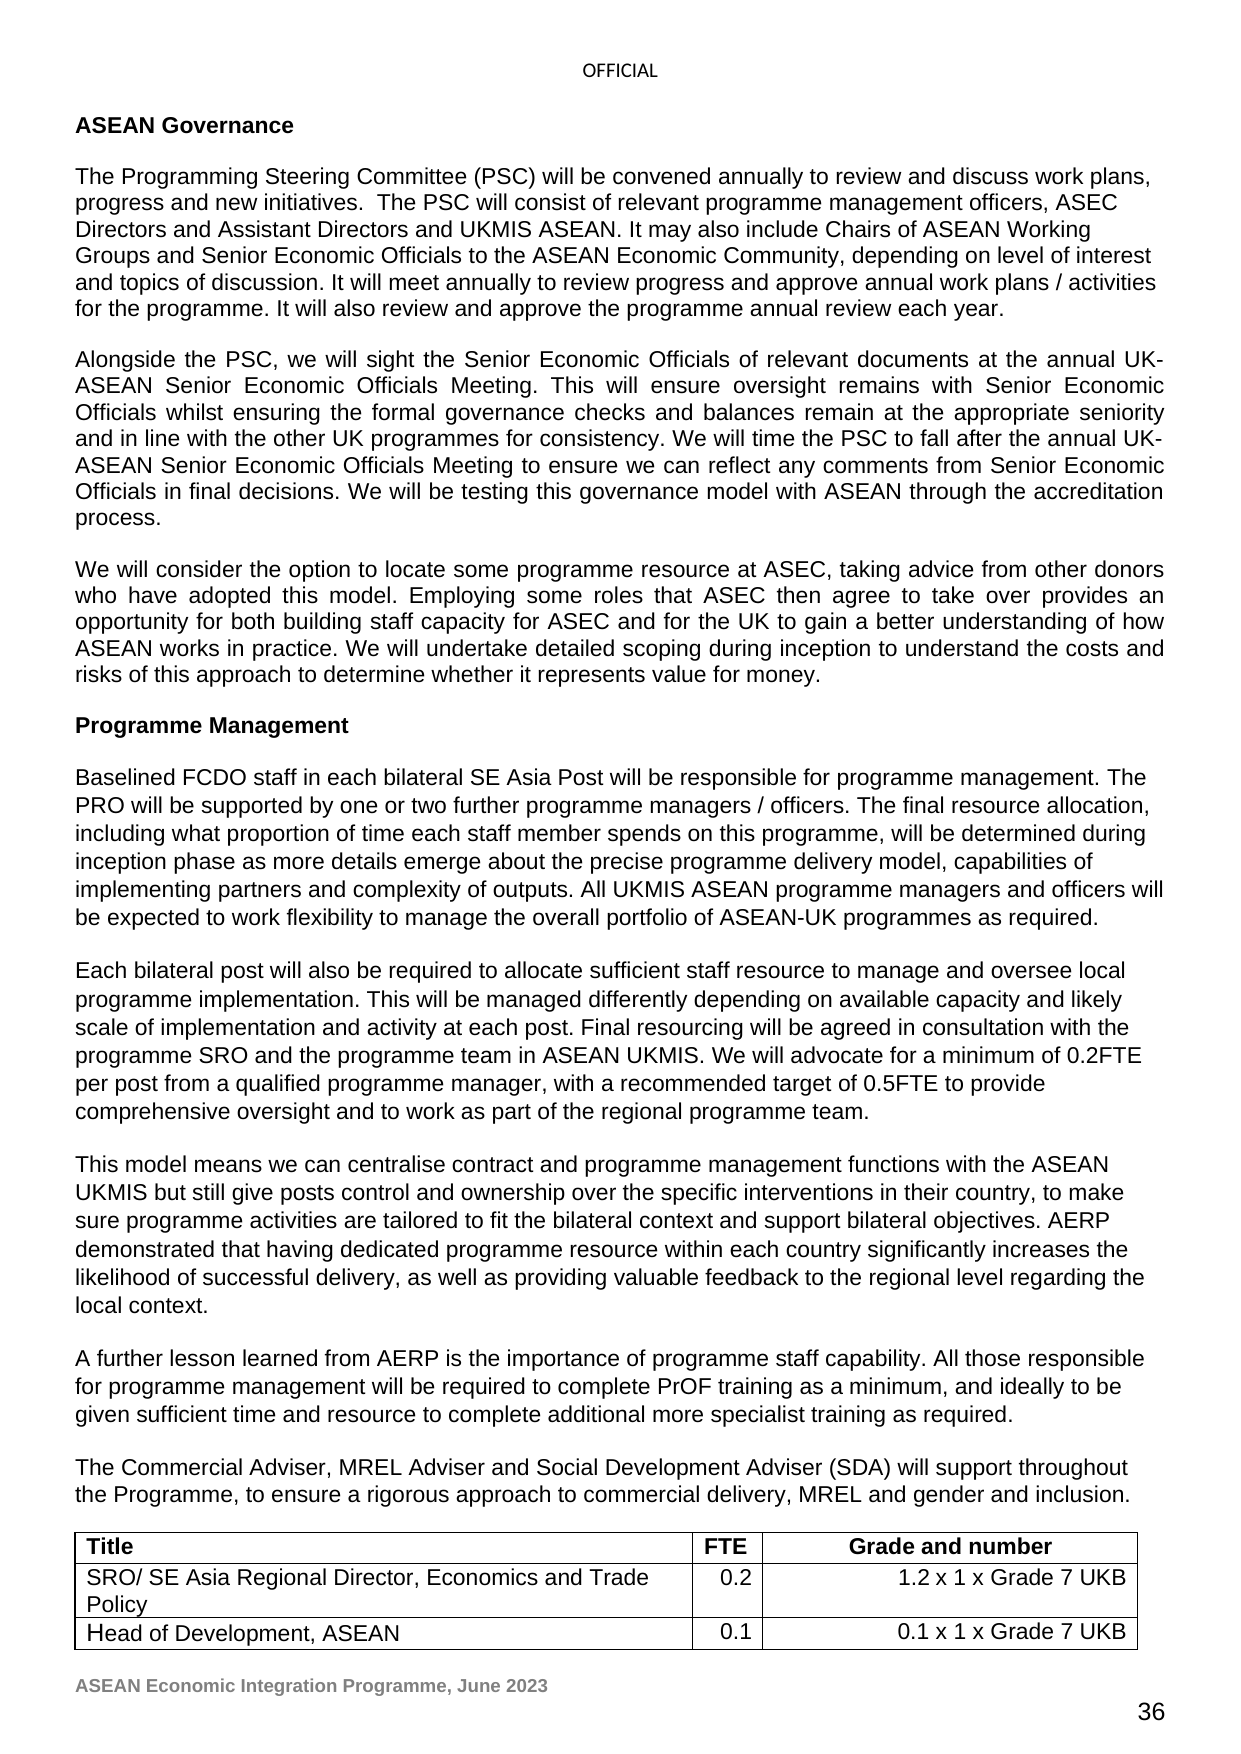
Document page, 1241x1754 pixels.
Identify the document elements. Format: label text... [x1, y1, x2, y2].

text We will consider the option to locate some programme resource at ASEC, taking advice from other donors who have adopted this model. Employing some roles that ASEC then agree to take over provides an opportunity for both building staff capacity for ASEC and for the UK to gain a better understanding of how ASEAN works in practice. We will undertake detailed scoping during inception to understand the costs and risks of this approach to determine whether it represents value for money. [75, 556, 1165, 687]
subtitle Programme Management [75, 712, 1165, 739]
table_header Grade and number [763, 1533, 1137, 1563]
text This model means we can centralise contract and programme management functions with the ASEAN UKMIS but still give posts control and ownership over the specific interventions in their country, to make sure programme activities are tailored to fit the bilateral context and support bilateral objectives. AERP demonstrated that having dedicated programme resource within each country significantly increases the likelihood of successful delivery, as well as providing valuable feedback to the regional level regarding the local context. [75, 1151, 1165, 1318]
text A further lesson learned from AERP is the importance of programme staff capability. All those responsible for programme management will be required to complete PrOF training as a minimum, and ideally to be given sufficient time and resource to complete additional more specialist training as required. [75, 1345, 1165, 1428]
table_cell 0.1 [693, 1618, 762, 1649]
table_cell Head of Development, ASEAN [76, 1618, 692, 1649]
table_cell x 1 x Grade 7 UKB [763, 1564, 1137, 1617]
table_cell 0.2 [693, 1564, 762, 1617]
text The Programming Steering Committee (PSC) will be convened annually to review and discuss work plans, progress and new initiatives. The PSC will consist of relevant programme management officers, ASEC Directors and Assistant Directors and UKMIS ASEAN. It may also include Chairs of ASEAN Working Groups and Senior Economic Officials to the ASEAN Economic Community, depending on level of interest and topics of discussion. It will meet annually to review progress and approve annual work plans / activities for the programme. It will also review and approve the programme annual review each year. [75, 163, 1165, 321]
subtitle ASEAN Governance [75, 112, 1165, 138]
table_cell SRO/ SE Asia Regional Director, Economics and Trade Policy [76, 1564, 692, 1617]
table_cell 0.1 x 1 x Grade 7 UKB [763, 1618, 1137, 1649]
table_header Title [76, 1533, 692, 1563]
text Each bilateral post will also be required to allocate sufficient staff resource to manage and oversee local programme implementation. This will be managed differently depending on available capacity and likely scale of implementation and activity at each post. Final resourcing will be agreed in consultation with the programme SRO and the programme team in ASEAN UKMIS. We will advocate for a minimum of 0.2FTE per post from a qualified programme manager, with a recommended target of 0.5FTE to provide comprehensive oversight and to work as part of the regional programme team. [75, 957, 1165, 1124]
text The Commercial Adviser, MREL Adviser and Social Development Adviser (SDA) will support throughout the Programme, to ensure a rigorous approach to commercial delivery, MREL and gender and inclusion. [75, 1454, 1165, 1507]
text Alongside the PSC, we will sight the Senior Economic Officials of relevant documents at the annual UK-ASEAN Senior Economic Officials Meeting. This will ensure oversight remains with Senior Economic Officials whilst ensuring the formal governance checks and balances remain at the appropriate seniority and in line with the other UK programmes for consistency. We will time the PSC to fall after the annual UK-ASEAN Senior Economic Officials Meeting to ensure we can reflect any comments from Senior Economic Officials in final decisions. We will be testing this governance model with ASEAN through the accreditation process. [75, 346, 1165, 531]
table_header FTE [693, 1533, 762, 1563]
text Baselined FCDO staff in each bilateral SE Asia Post will be responsible for programme management. The PRO will be supported by one or two further programme managers / officers. The final resource allocation, including what proportion of time each staff member spends on this programme, will be determined during inception phase as more details emerge about the precise programme delivery model, capabilities of implementing partners and complexity of outputs. All UKMIS ASEAN programme managers and officers will be expected to work flexibility to manage the overall portfolio of ASEAN-UK programmes as required. [75, 764, 1165, 931]
